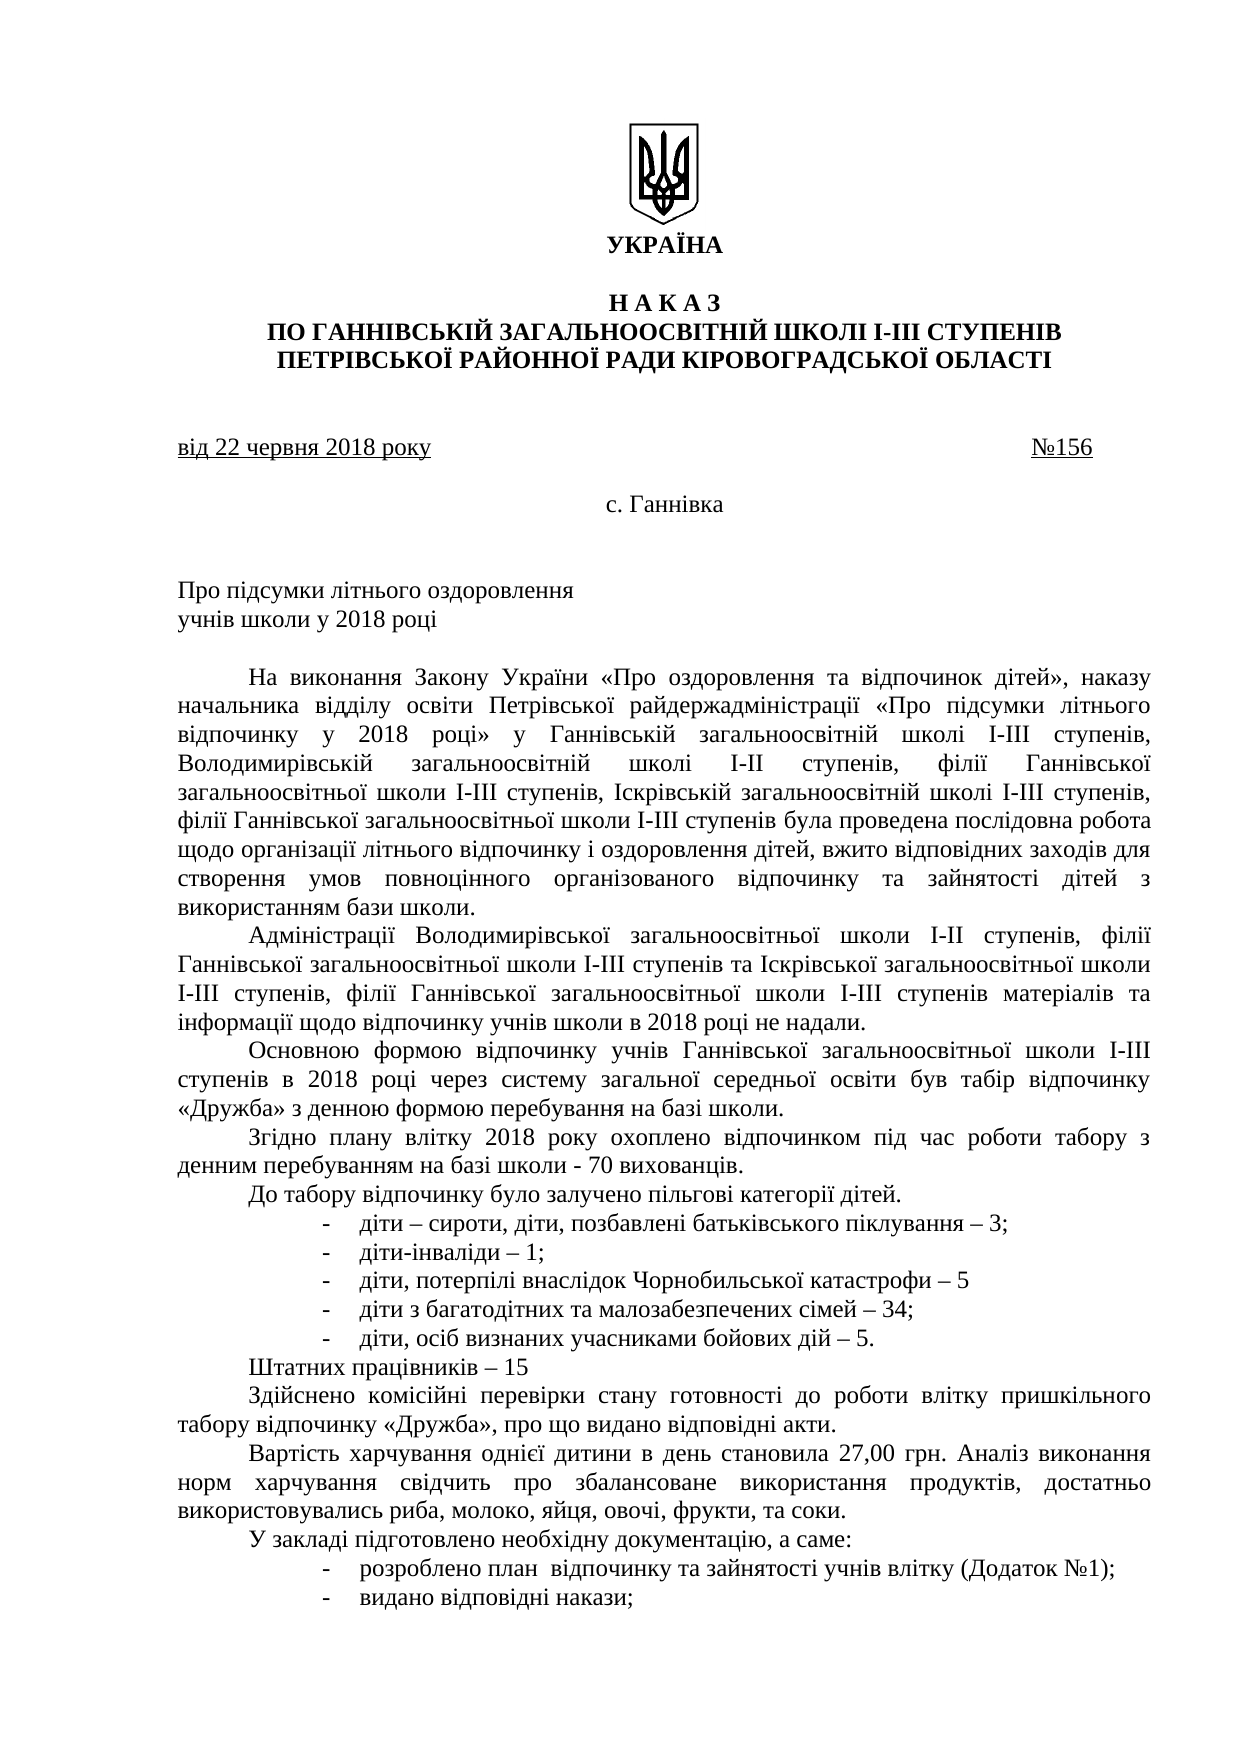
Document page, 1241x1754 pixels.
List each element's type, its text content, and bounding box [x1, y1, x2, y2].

text Штатних працівників – 15 [177, 1352, 1152, 1381]
text НАКАЗ [177, 288, 1152, 317]
text На виконання Закону України «Про оздоровлення та відпочинок дітей», наказу начальника відділу освіти Петрівської райдержадміністрації «Про підсумки літнього відпочинку у 2018 році» у Ганнівській загальноосвітній школі І-ІІІ ступенів, Володимирівській загальноосвітній школі І-ІІ ступенів, філії Ганнівської загальноосвітньої школи І-ІІІ ступенів, Іскрівській загальноосвітній школі І-ІІІ ступенів, філії Ганнівської загальноосвітньої школи І-ІІІ ступенів була проведена послідовна робота щодо організації літнього відпочинку і оздоровлення дітей, вжито відповідних заходів для створення умов повноцінного організованого відпочинку та зайнятості дітей з використанням бази школи. [177, 662, 1152, 921]
text Здійснено комісійні перевірки стану готовності до роботи влітку пришкільного табору відпочинку «Дружба», про що видано відповідні акти. [177, 1381, 1152, 1438]
list діти з багатодітних та малозабезпечених сімей – 34; [251, 1294, 1152, 1323]
text Згідно плану влітку 2018 року охоплено відпочинком під час роботи табору з денним перебуванням на базі школи - 70 вихованців. [177, 1122, 1152, 1179]
text ПЕТРІВСЬКОЇ РАЙОННОЇ РАДИ КІРОВОГРАДСЬКОЇ ОБЛАСТІ [177, 346, 1152, 374]
text ПО ГАННІВСЬКІЙ ЗАГАЛЬНООСВІТНІЙ ШКОЛІ І-ІІІ СТУПЕНІВ [177, 317, 1152, 346]
text До табору відпочинку було залучено пільгові категорії дітей. [177, 1179, 1152, 1208]
text У закладі підготовлено необхідну документацію, а саме: [177, 1524, 1152, 1553]
text від 22 червня 2018 року №156 [177, 432, 1152, 461]
text Про підсумки літнього оздоровлення [177, 576, 1152, 604]
text Основною формою відпочинку учнів Ганнівської загальноосвітньої школи І-ІІІ ступенів в 2018 році через систему загальної середньої освіти був табір відпочинку «Дружба» з денною формою перебування на базі школи. [177, 1036, 1152, 1122]
list діти, потерпілі внаслідок Чорнобильської катастрофи – 5 [251, 1266, 1152, 1294]
list діти-інваліди – 1; [251, 1237, 1152, 1266]
text Адміністрації Володимирівської загальноосвітньої школи І-ІІ ступенів, філії Ганнівської загальноосвітньої школи І-ІІІ ступенів та Іскрівської загальноосвітньої школи І-ІІІ ступенів, філії Ганнівської загальноосвітньої школи І-ІІІ ступенів матеріалів та інформації щодо відпочинку учнів школи в 2018 році не надали. [177, 921, 1152, 1036]
text учнів школи у 2018 році [177, 604, 1152, 633]
list діти, осіб визнаних учасниками бойових дій – 5. [251, 1323, 1152, 1352]
text с. Ганнівка [177, 489, 1152, 518]
text Вартість харчування однієї дитини в день становила 27,00 грн. Аналіз виконання норм харчування свідчить про збалансоване використання продуктів, достатньо використовувались риба, молоко, яйця, овочі, фрукти, та соки. [177, 1438, 1152, 1524]
list видано відповідні накази; [251, 1582, 1152, 1611]
list розроблено план відпочинку та зайнятості учнів влітку (Додаток №1); [251, 1553, 1152, 1582]
list діти – сироти, діти, позбавлені батьківського піклування – 3; [251, 1208, 1152, 1237]
text УКРАЇНА [177, 231, 1152, 259]
